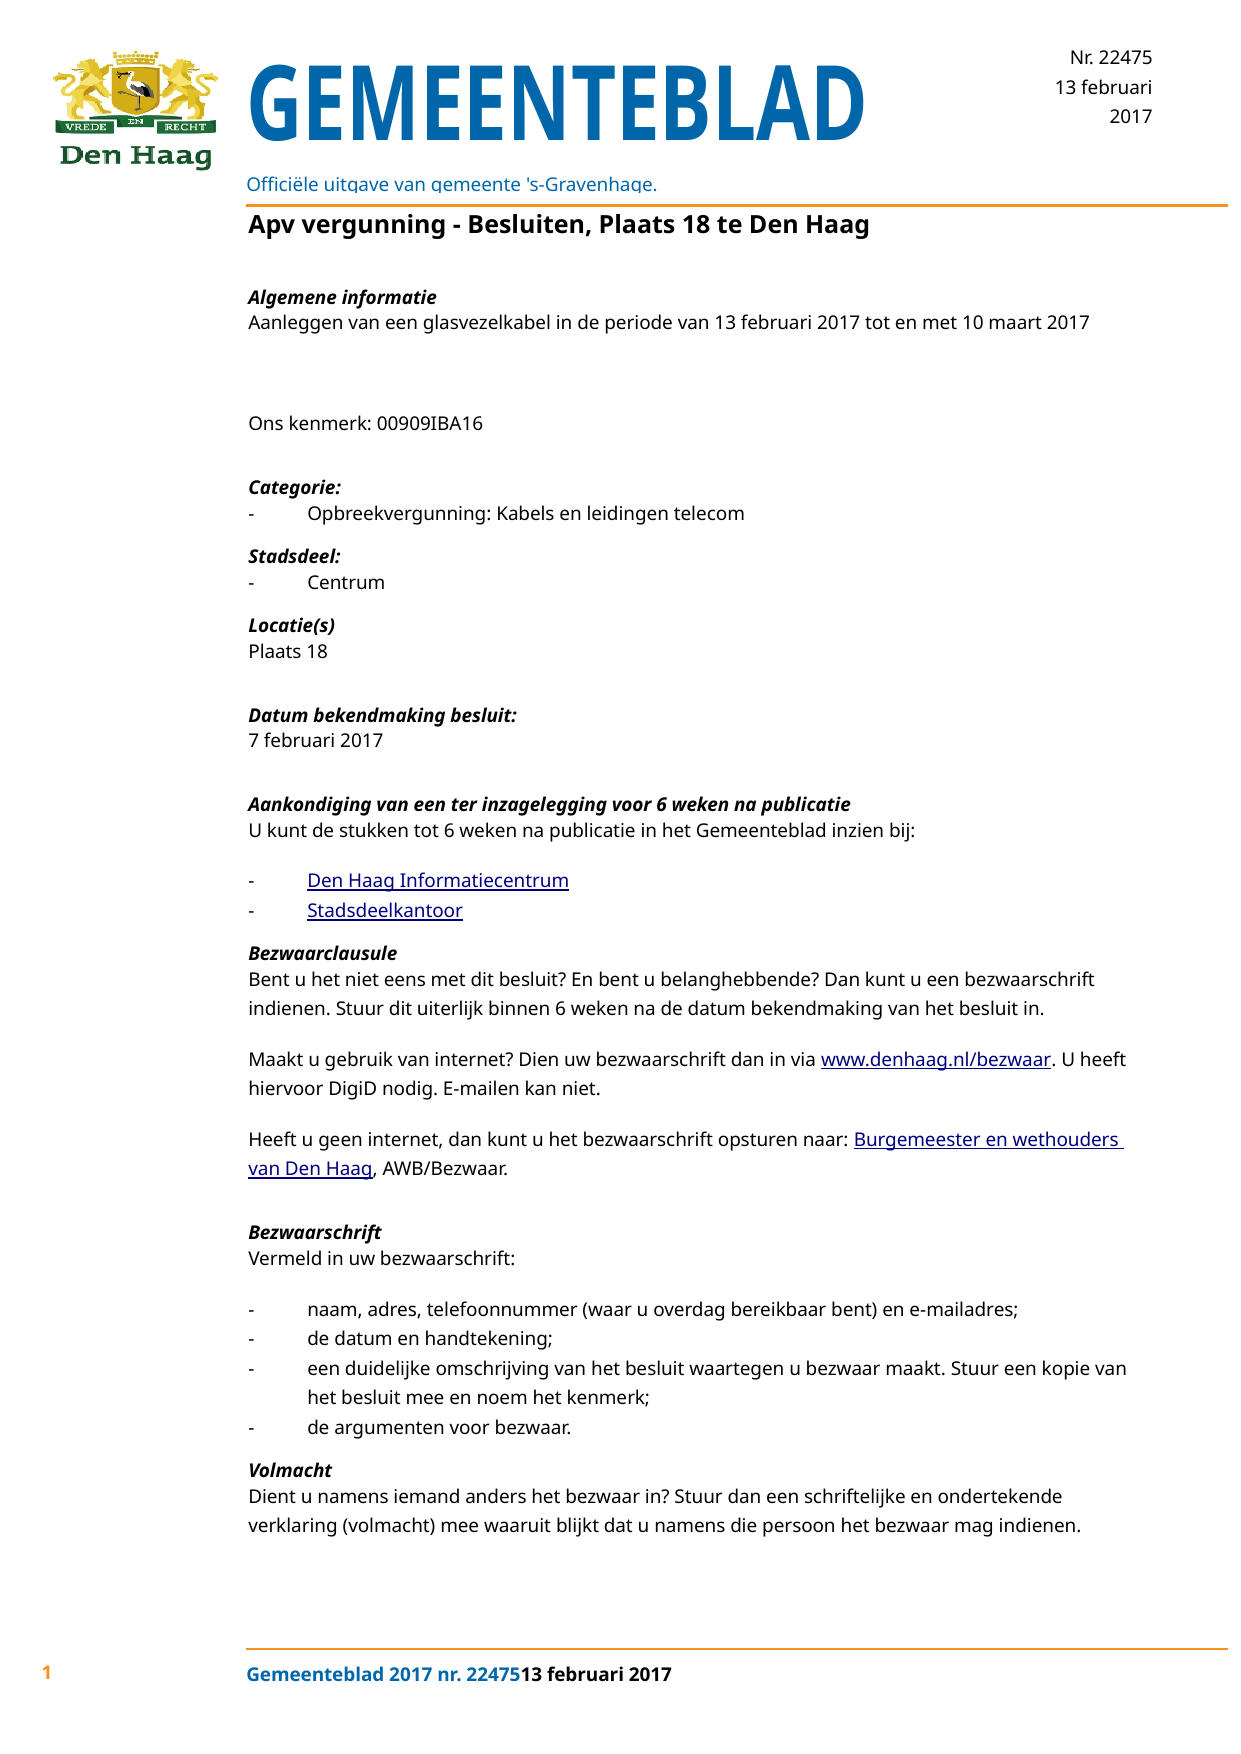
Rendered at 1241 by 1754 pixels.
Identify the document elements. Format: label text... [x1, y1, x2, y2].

list Centrum [248, 569, 1152, 595]
text Aanleggen van een glasvezelkabel in de periode van 13 februari 2017 tot en met 10 maart 2017 [248, 309, 1152, 335]
text Aankondiging van een ter inzagelegging voor 6 weken na publicatie [248, 791, 1152, 817]
list de argumenten voor bezwaar. [248, 1414, 1152, 1440]
text Ons kenmerk: 00909IBA16 [248, 410, 1152, 436]
text Plaats 18 [248, 638, 1152, 663]
text Vermeld in uw bezwaarschrift: [248, 1245, 1152, 1271]
list naam, adres, telefoonnummer (waar u overdag bereikbaar bent) en e-mailadres; [248, 1296, 1152, 1321]
text Volmacht [248, 1457, 1152, 1483]
list Den Haag Informatiecentrum [248, 868, 1152, 893]
list een duidelijke omschrijving van het besluit waartegen u bezwaar maakt. Stuur een kopie van het besluit mee en noem het kenmerk; [248, 1355, 1152, 1410]
text Datum bekendmaking besluit: [248, 702, 1152, 727]
list Stadsdeelkantoor [248, 897, 1152, 923]
text Maakt u gebruik van internet? Dien uw bezwaarschrift dan in via www.denhaag.nl/bezwaar. U heeft hiervoor DigiD nodig. E-mailen kan niet. [248, 1046, 1152, 1101]
text Bezwaarschrift [248, 1219, 1152, 1245]
list de datum en handtekening; [248, 1325, 1152, 1351]
text Apv vergunning - Besluiten, Plaats 18 te Den Haag [248, 207, 1152, 241]
text Categorie: [248, 474, 1152, 500]
text Algemene informatie [248, 284, 1152, 309]
picture [41, 47, 231, 172]
text Stadsdeel: [248, 543, 1152, 569]
text Dient u namens iemand anders het bezwaar in? Stuur dan een schriftelijke en ondertekende verklaring (volmacht) mee waaruit blijkt dat u namens die persoon het bezwaar mag indienen. [248, 1483, 1152, 1538]
text U kunt de stukken tot 6 weken na publicatie in het Gemeenteblad inzien bij: [248, 817, 1152, 843]
text Bent u het niet eens met dit besluit? En bent u belanghebbende? Dan kunt u een bezwaarschrift indienen. Stuur dit uiterlijk binnen 6 weken na de datum bekendmaking van het besluit in. [248, 966, 1152, 1021]
text 7 februari 2017 [248, 727, 1152, 753]
text Locatie(s) [248, 612, 1152, 638]
text Bezwaarclausule [248, 940, 1152, 966]
list Opbreekvergunning: Kabels en leidingen telecom [248, 500, 1152, 526]
text Heeft u geen internet, dan kunt u het bezwaarschrift opsturen naar: Burgemeester en wethouders van Den Haag, AWB/Bezwaar. [248, 1126, 1152, 1181]
